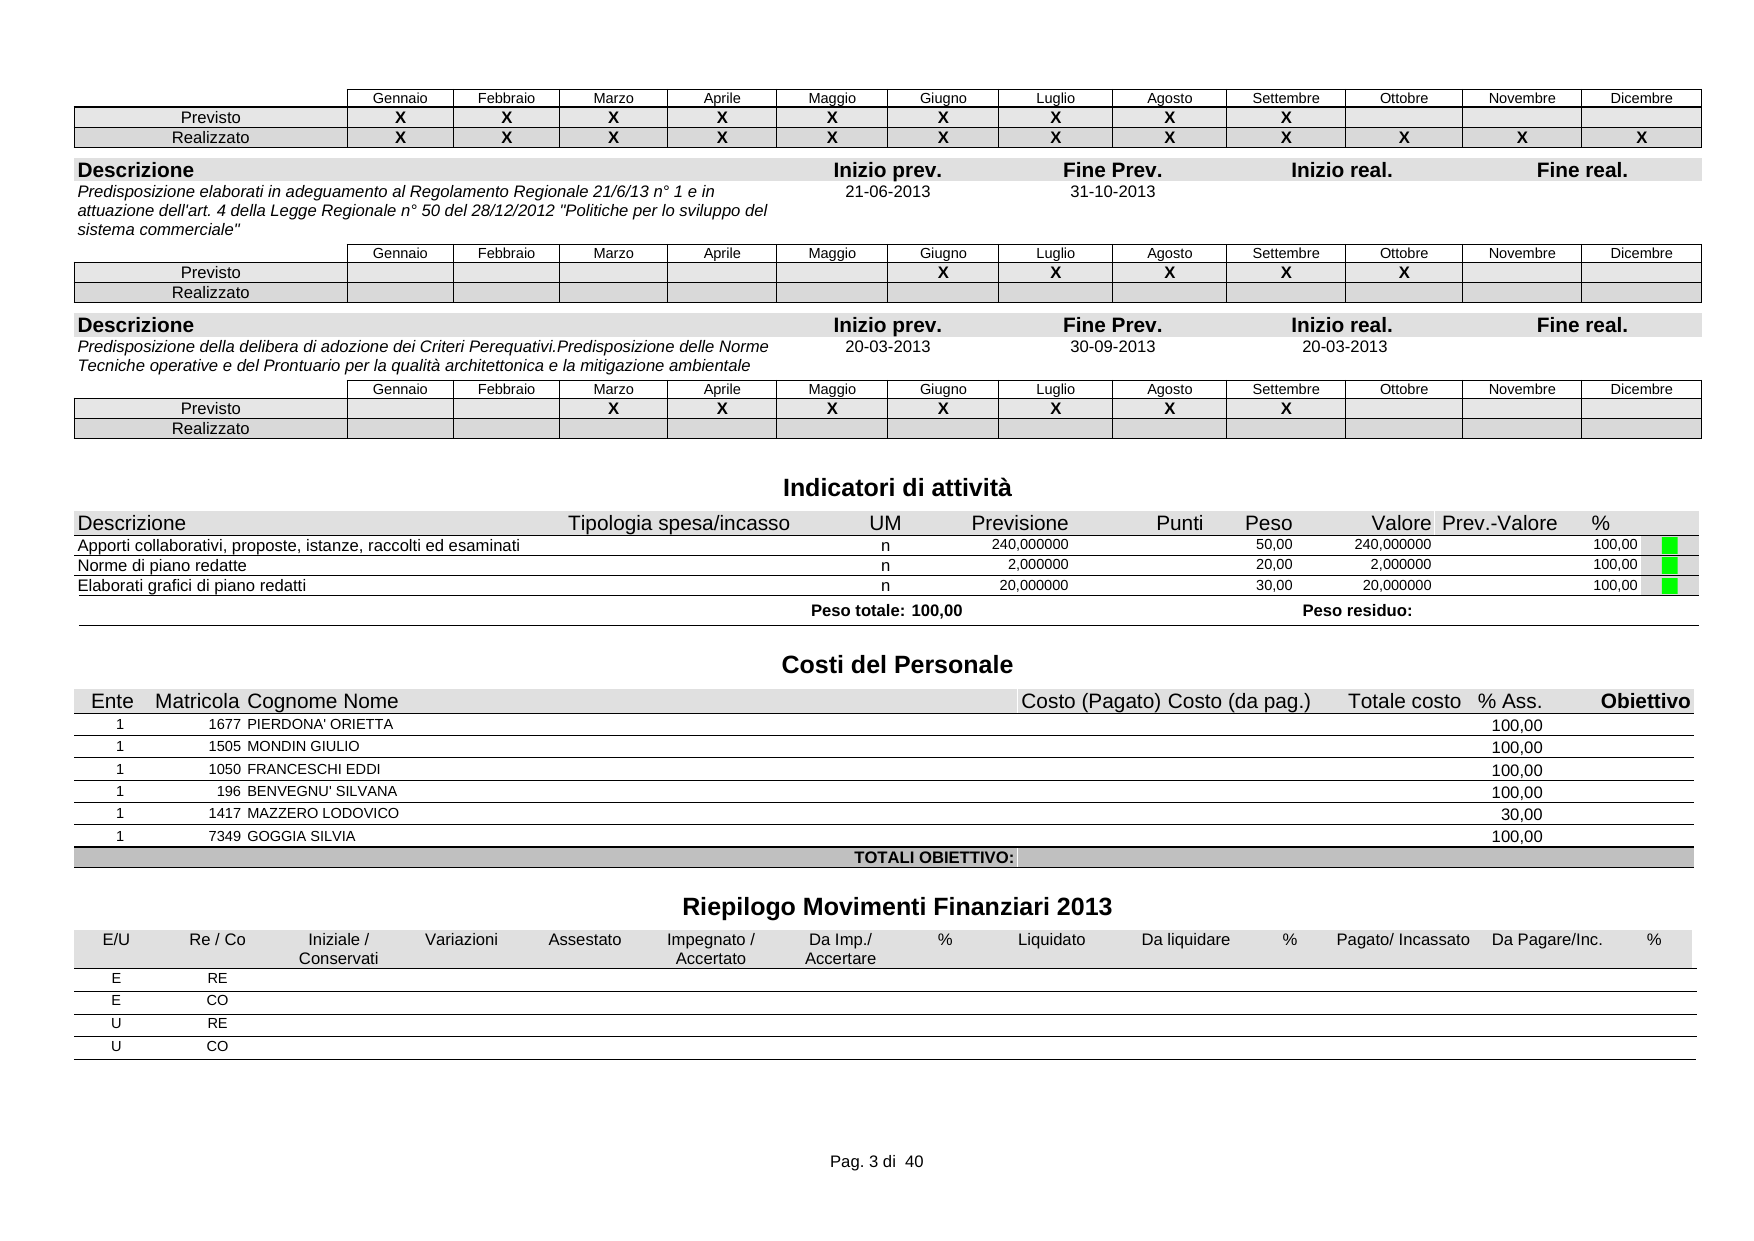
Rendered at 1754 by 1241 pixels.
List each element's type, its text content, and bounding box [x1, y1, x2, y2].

table_cell 100,00 [1561, 536, 1641, 555]
table_cell GOGGIA SILVIA [244, 825, 1017, 846]
table_cell [1346, 419, 1462, 438]
table_cell X [888, 263, 998, 282]
table_cell [1546, 736, 1694, 757]
table_cell 1 [74, 758, 150, 779]
table_cell [1582, 108, 1701, 127]
table_header [277, 992, 402, 1009]
table_header Prev.-Valore [1435, 511, 1561, 535]
table_header Febbraio [454, 245, 559, 262]
table_cell X [1113, 399, 1226, 418]
table_cell [565, 556, 840, 575]
table_header Inizio real. [1227, 313, 1463, 337]
table_header Agosto [1113, 245, 1226, 262]
table_header Liquidato [983, 930, 1121, 968]
table_header [1330, 1015, 1481, 1031]
table_header Impegnato / Accertato [648, 930, 774, 968]
table_cell [1227, 283, 1345, 302]
table_cell 100,00 [1464, 781, 1546, 802]
table_header Totale costo [1314, 689, 1464, 713]
table_cell 30,00 [1217, 576, 1296, 595]
table_cell X [888, 399, 998, 418]
table_cell [1018, 781, 1164, 802]
table_header UM [840, 511, 930, 535]
table_cell 1677 [150, 714, 244, 735]
table_header Descrizione [74, 313, 777, 337]
table_cell X [1227, 399, 1345, 418]
table_header Costo (Pagato) [1018, 689, 1164, 713]
table_header Cognome Nome [244, 689, 1017, 713]
table_cell X [560, 128, 667, 147]
table_cell X [1227, 128, 1345, 147]
table_header Marzo [560, 90, 667, 106]
table_cell [1164, 848, 1314, 867]
table_cell Realizzato [75, 283, 347, 302]
table_cell X [1113, 108, 1226, 127]
table_header Luglio [999, 381, 1112, 397]
table_cell [777, 283, 887, 302]
table_cell [1641, 536, 1699, 555]
table_header Dicembre [1582, 245, 1701, 262]
table_cell Apporti collaborativi, proposte, istanze, raccolti ed esaminati [74, 536, 565, 555]
table_header % [1251, 930, 1328, 968]
table_cell n [840, 576, 930, 595]
table_cell [888, 283, 998, 302]
table_cell [1616, 969, 1697, 986]
table_cell X [454, 108, 559, 127]
table_cell [1582, 399, 1701, 418]
table_cell X [1346, 263, 1462, 282]
table_header Agosto [1113, 381, 1226, 397]
table_header [524, 1015, 646, 1031]
table_header Gennaio [348, 381, 453, 397]
table_cell [1464, 848, 1546, 867]
table_cell [348, 399, 453, 418]
table_header Descrizione [74, 158, 777, 181]
table_cell 21-06-2013 [777, 181, 999, 239]
table_cell [1546, 825, 1694, 846]
table_cell 100,00 [1464, 714, 1546, 735]
table_cell X [1227, 263, 1345, 282]
table_header [774, 1037, 908, 1054]
table_header [1481, 1037, 1621, 1054]
table_header [774, 992, 908, 1009]
table_cell MAZZERO LODOVICO [244, 803, 1017, 824]
table_cell [1328, 969, 1478, 986]
table_cell [348, 419, 453, 438]
table_header Maggio [777, 381, 887, 397]
table_header Assestato [522, 930, 648, 968]
table_header Novembre [1463, 245, 1581, 262]
table_cell X [668, 399, 776, 418]
table_cell [1314, 781, 1464, 802]
table_cell [1582, 419, 1701, 438]
table_cell [565, 536, 840, 555]
table_cell [888, 419, 998, 438]
table_cell X [777, 399, 887, 418]
table_cell 1 [74, 781, 150, 802]
table_header Giugno [888, 90, 998, 106]
table_header Da Imp./ Accertare [774, 930, 907, 968]
table_cell [348, 283, 453, 302]
table_cell 100,00 [908, 596, 1132, 625]
table_cell X [999, 108, 1112, 127]
table_header [277, 1037, 402, 1054]
table_cell [565, 576, 840, 595]
table_cell 30,00 [1464, 803, 1546, 824]
table_header Maggio [777, 245, 887, 262]
table_cell [907, 969, 983, 986]
table_cell X [888, 108, 998, 127]
table_header Dicembre [1582, 90, 1701, 106]
table_header [277, 1015, 402, 1031]
table_cell 240,000000 [930, 536, 1072, 555]
table_cell [1546, 781, 1694, 802]
table_cell [401, 969, 522, 986]
table_cell X [1582, 128, 1701, 147]
table_cell [454, 419, 559, 438]
table_header [1641, 511, 1699, 535]
table_cell Predisposizione elaborati in adeguamento al Regolamento Regionale 21/6/13 n° 1 e in attuazione dell'art. 4 della Legge Regionale n° 50 del 28/12/2012 "Politiche per lo sviluppo del sistema commerciale" [74, 181, 777, 239]
table_cell [522, 969, 643, 986]
table_header Fine real. [1463, 313, 1702, 337]
table_header [908, 992, 983, 1009]
table_header Inizio prev. [777, 158, 999, 181]
table_cell PIERDONA' ORIETTA [244, 714, 1017, 735]
table_cell 20-03-2013 [1227, 337, 1463, 375]
table_header % Ass. [1464, 689, 1546, 713]
table_cell [1314, 714, 1464, 735]
table_cell RE [158, 969, 276, 986]
table_header Agosto [1113, 90, 1226, 106]
table_cell 100,00 [1464, 825, 1546, 846]
table_cell X [1113, 263, 1226, 282]
table_cell [1121, 969, 1251, 986]
table_header Luglio [999, 245, 1112, 262]
table_cell [1314, 848, 1464, 867]
table_header Matricola [150, 689, 244, 713]
table_cell 20,000000 [930, 576, 1072, 595]
table_cell [777, 263, 887, 282]
table_header CO [158, 992, 277, 1009]
table_cell [1164, 825, 1314, 846]
table_cell [668, 263, 776, 282]
table_header [983, 1015, 1122, 1031]
table_cell 1050 [150, 758, 244, 779]
text Riepilogo Movimenti Finanziari 2013 [71, 892, 1724, 920]
table_header Re / Co [158, 930, 276, 968]
table_header [1122, 992, 1253, 1009]
table_cell [1478, 969, 1616, 986]
table_header Settembre [1227, 381, 1345, 397]
table_header Obiettivo [1546, 689, 1694, 713]
table_cell [1435, 556, 1561, 575]
table_cell [1072, 576, 1217, 595]
table_header Ottobre [1346, 90, 1462, 106]
table_cell 100,00 [1464, 758, 1546, 779]
table_cell 100,00 [1561, 556, 1641, 575]
table_header Gennaio [348, 90, 453, 106]
table_header [908, 1015, 983, 1031]
table_header [74, 380, 347, 397]
table_cell Previsto [75, 108, 347, 127]
table_cell Norme di piano redatte [74, 556, 565, 575]
table_header [646, 992, 774, 1009]
table_header Previsione [930, 511, 1072, 535]
table_header Aprile [668, 381, 776, 397]
table_cell [1463, 108, 1581, 127]
table_cell 100,00 [1464, 736, 1546, 757]
table_cell X [888, 128, 998, 147]
table_header [524, 992, 646, 1009]
table_header [402, 1037, 524, 1054]
table_cell Peso residuo: [1132, 596, 1415, 625]
table_cell [1018, 803, 1164, 824]
table_cell [1346, 108, 1462, 127]
table_cell [1018, 825, 1164, 846]
table_header Giugno [888, 381, 998, 397]
table_cell Elaborati grafici di piano redatti [74, 576, 565, 595]
table_cell [1018, 736, 1164, 757]
table_header Aprile [668, 90, 776, 106]
table_header Iniziale / Conservati [276, 930, 401, 968]
table_header [1692, 930, 1697, 968]
table_cell X [668, 128, 776, 147]
table_cell [1641, 576, 1699, 595]
table_cell [1463, 419, 1581, 438]
table_cell X [348, 108, 453, 127]
table_header Variazioni [401, 930, 522, 968]
table_cell 1 [74, 825, 150, 846]
table_header U [74, 1037, 158, 1054]
table_cell [1113, 283, 1226, 302]
table_header [983, 1037, 1122, 1054]
table_cell 1 [74, 736, 150, 757]
table_cell X [999, 263, 1112, 282]
table_header [1481, 992, 1621, 1009]
table_header [646, 1037, 774, 1054]
table_header % [1616, 930, 1692, 968]
table_header [1122, 1015, 1253, 1031]
table_cell 1505 [150, 736, 244, 757]
table_header Fine Prev. [999, 313, 1227, 337]
table_header Maggio [777, 90, 887, 106]
table_cell [560, 419, 667, 438]
table_cell X [1346, 128, 1462, 147]
table_header Settembre [1227, 90, 1345, 106]
table_cell [1314, 803, 1464, 824]
table_header Luglio [999, 90, 1112, 106]
table_header Febbraio [454, 90, 559, 106]
text Costi del Personale [71, 650, 1724, 679]
table_cell n [840, 536, 930, 555]
table_header Tipologia spesa/incasso [565, 511, 840, 535]
table_cell BENVEGNU' SILVANA [244, 781, 1017, 802]
table_cell TOTALI OBIETTIVO: [74, 848, 1017, 867]
table_cell [1346, 399, 1462, 418]
table_cell [1251, 969, 1328, 986]
table_cell X [668, 108, 776, 127]
table_header Inizio prev. [777, 313, 999, 337]
table_header % [1561, 511, 1641, 535]
table_cell 1 [74, 803, 150, 824]
table_header Dicembre [1582, 381, 1701, 397]
table_cell [1463, 181, 1702, 239]
table_header Giugno [888, 245, 998, 262]
table_header Peso [1212, 511, 1296, 535]
table_cell [1463, 283, 1581, 302]
table_header [1253, 1037, 1330, 1054]
table_cell [276, 969, 401, 986]
table_header [74, 244, 347, 262]
table_cell [774, 969, 907, 986]
text Indicatori di attività [71, 472, 1724, 501]
table_header Gennaio [348, 245, 453, 262]
table_cell 7349 [150, 825, 244, 846]
table_cell [668, 419, 776, 438]
table_header [524, 1037, 646, 1054]
table_header Settembre [1227, 245, 1345, 262]
table_cell [1314, 736, 1464, 757]
table_header [74, 1060, 1696, 1064]
table_header Febbraio [454, 381, 559, 397]
table_cell [1582, 283, 1701, 302]
table_header Ottobre [1346, 245, 1462, 262]
table_cell Previsto [75, 263, 347, 282]
table_cell 1 [74, 714, 150, 735]
table_cell [777, 419, 887, 438]
table_cell [1415, 596, 1699, 625]
table_header [774, 1015, 908, 1031]
table_cell X [1463, 128, 1581, 147]
table_cell MONDIN GIULIO [244, 736, 1017, 757]
table_cell [1164, 736, 1314, 757]
table_cell [999, 419, 1112, 438]
table_cell 30-09-2013 [999, 337, 1227, 375]
table_cell 50,00 [1217, 536, 1296, 555]
table_cell [348, 263, 453, 282]
table_header [983, 992, 1122, 1009]
table_cell Peso totale: [79, 596, 908, 625]
table_cell 196 [150, 781, 244, 802]
table_header Costo (da pag.) [1164, 689, 1314, 713]
table_header [1330, 992, 1481, 1009]
table_cell [983, 969, 1121, 986]
table_cell Realizzato [75, 419, 347, 438]
table_cell Previsto [75, 399, 347, 418]
table_header % [907, 930, 983, 968]
table_cell [454, 399, 559, 418]
table_cell [1641, 556, 1699, 575]
table_header Da liquidare [1121, 930, 1251, 968]
table_cell [560, 283, 667, 302]
table_cell 31-10-2013 [999, 181, 1227, 239]
table_cell [1227, 419, 1345, 438]
table_cell X [777, 108, 887, 127]
table_cell X [560, 399, 667, 418]
table_header Marzo [560, 381, 667, 397]
table_header [1621, 1015, 1697, 1031]
table_cell 240,000000 [1296, 536, 1434, 555]
table_header [1481, 1015, 1621, 1031]
table_cell X [454, 128, 559, 147]
table_cell [454, 283, 559, 302]
table_cell [1463, 337, 1702, 375]
table_header RE [158, 1015, 277, 1031]
table_header E/U [74, 930, 158, 968]
table_cell 20,000000 [1296, 576, 1434, 595]
table_cell 2,000000 [1296, 556, 1434, 575]
table_header Fine Prev. [999, 158, 1227, 181]
table_cell [560, 263, 667, 282]
table_header [74, 89, 347, 106]
table_cell [1164, 758, 1314, 779]
table_cell [1582, 263, 1701, 282]
table_cell Realizzato [75, 128, 347, 147]
table_cell [1164, 714, 1314, 735]
table_cell X [1113, 128, 1226, 147]
table_cell [454, 263, 559, 282]
table_header Descrizione [74, 511, 565, 535]
table_cell [1018, 848, 1164, 867]
table_header [1253, 1015, 1330, 1031]
table_cell [1435, 536, 1561, 555]
table_cell X [777, 128, 887, 147]
table_cell [643, 969, 774, 986]
table_header Novembre [1463, 381, 1581, 397]
table_header [646, 1015, 774, 1031]
table_header [1330, 1037, 1481, 1054]
table_header CO [158, 1037, 277, 1054]
table_header [402, 1015, 524, 1031]
table_header E [74, 992, 158, 1009]
table_cell [1164, 803, 1314, 824]
table_header Da Pagare/Inc. [1478, 930, 1616, 968]
table_header [1621, 1037, 1697, 1054]
table_header Marzo [560, 245, 667, 262]
table_cell n [840, 556, 930, 575]
table_header [1621, 992, 1697, 1009]
table_cell X [348, 128, 453, 147]
table_header [908, 1037, 983, 1054]
table_header Ente [74, 689, 150, 713]
table_cell [1463, 263, 1581, 282]
table_cell [1018, 758, 1164, 779]
table_cell [1346, 283, 1462, 302]
table_cell [1072, 536, 1217, 555]
table_cell X [560, 108, 667, 127]
table_cell E [74, 969, 158, 986]
table_cell [668, 283, 776, 302]
table_cell [1072, 556, 1217, 575]
table_header Punti [1072, 511, 1212, 535]
table_header [1253, 992, 1330, 1009]
table_cell [1314, 825, 1464, 846]
table_cell Predisposizione della delibera di adozione dei Criteri Perequativi.Predisposizione delle Norme Tecniche operative e del Prontuario per la qualità architettonica e la mitigazione ambientale [74, 337, 777, 375]
table_header Ottobre [1346, 381, 1462, 397]
table_cell X [999, 399, 1112, 418]
table_cell [1546, 803, 1694, 824]
table_cell [1018, 714, 1164, 735]
table_cell 1417 [150, 803, 244, 824]
table_cell [999, 283, 1112, 302]
table_cell [1164, 781, 1314, 802]
table_header Valore [1296, 511, 1434, 535]
table_cell [1435, 576, 1561, 595]
table_cell 2,000000 [930, 556, 1072, 575]
table_cell [1546, 848, 1694, 867]
table_cell [1546, 714, 1694, 735]
table_header Pagato/ Incassato [1328, 930, 1478, 968]
table_header [1122, 1037, 1253, 1054]
table_cell [1314, 758, 1464, 779]
table_header Aprile [668, 245, 776, 262]
table_cell [1546, 758, 1694, 779]
table_header Fine real. [1463, 158, 1702, 181]
table_cell X [1227, 108, 1345, 127]
table_cell [1463, 399, 1581, 418]
table_header Novembre [1463, 90, 1581, 106]
table_cell [1227, 181, 1463, 239]
table_cell X [999, 128, 1112, 147]
table_cell 100,00 [1561, 576, 1641, 595]
table_cell 20-03-2013 [777, 337, 999, 375]
table_header U [74, 1015, 158, 1031]
table_cell 20,00 [1217, 556, 1296, 575]
table_cell [1113, 419, 1226, 438]
table_header Inizio real. [1227, 158, 1463, 181]
table_cell FRANCESCHI EDDI [244, 758, 1017, 779]
table_header [402, 992, 524, 1009]
table_cell [74, 595, 79, 625]
